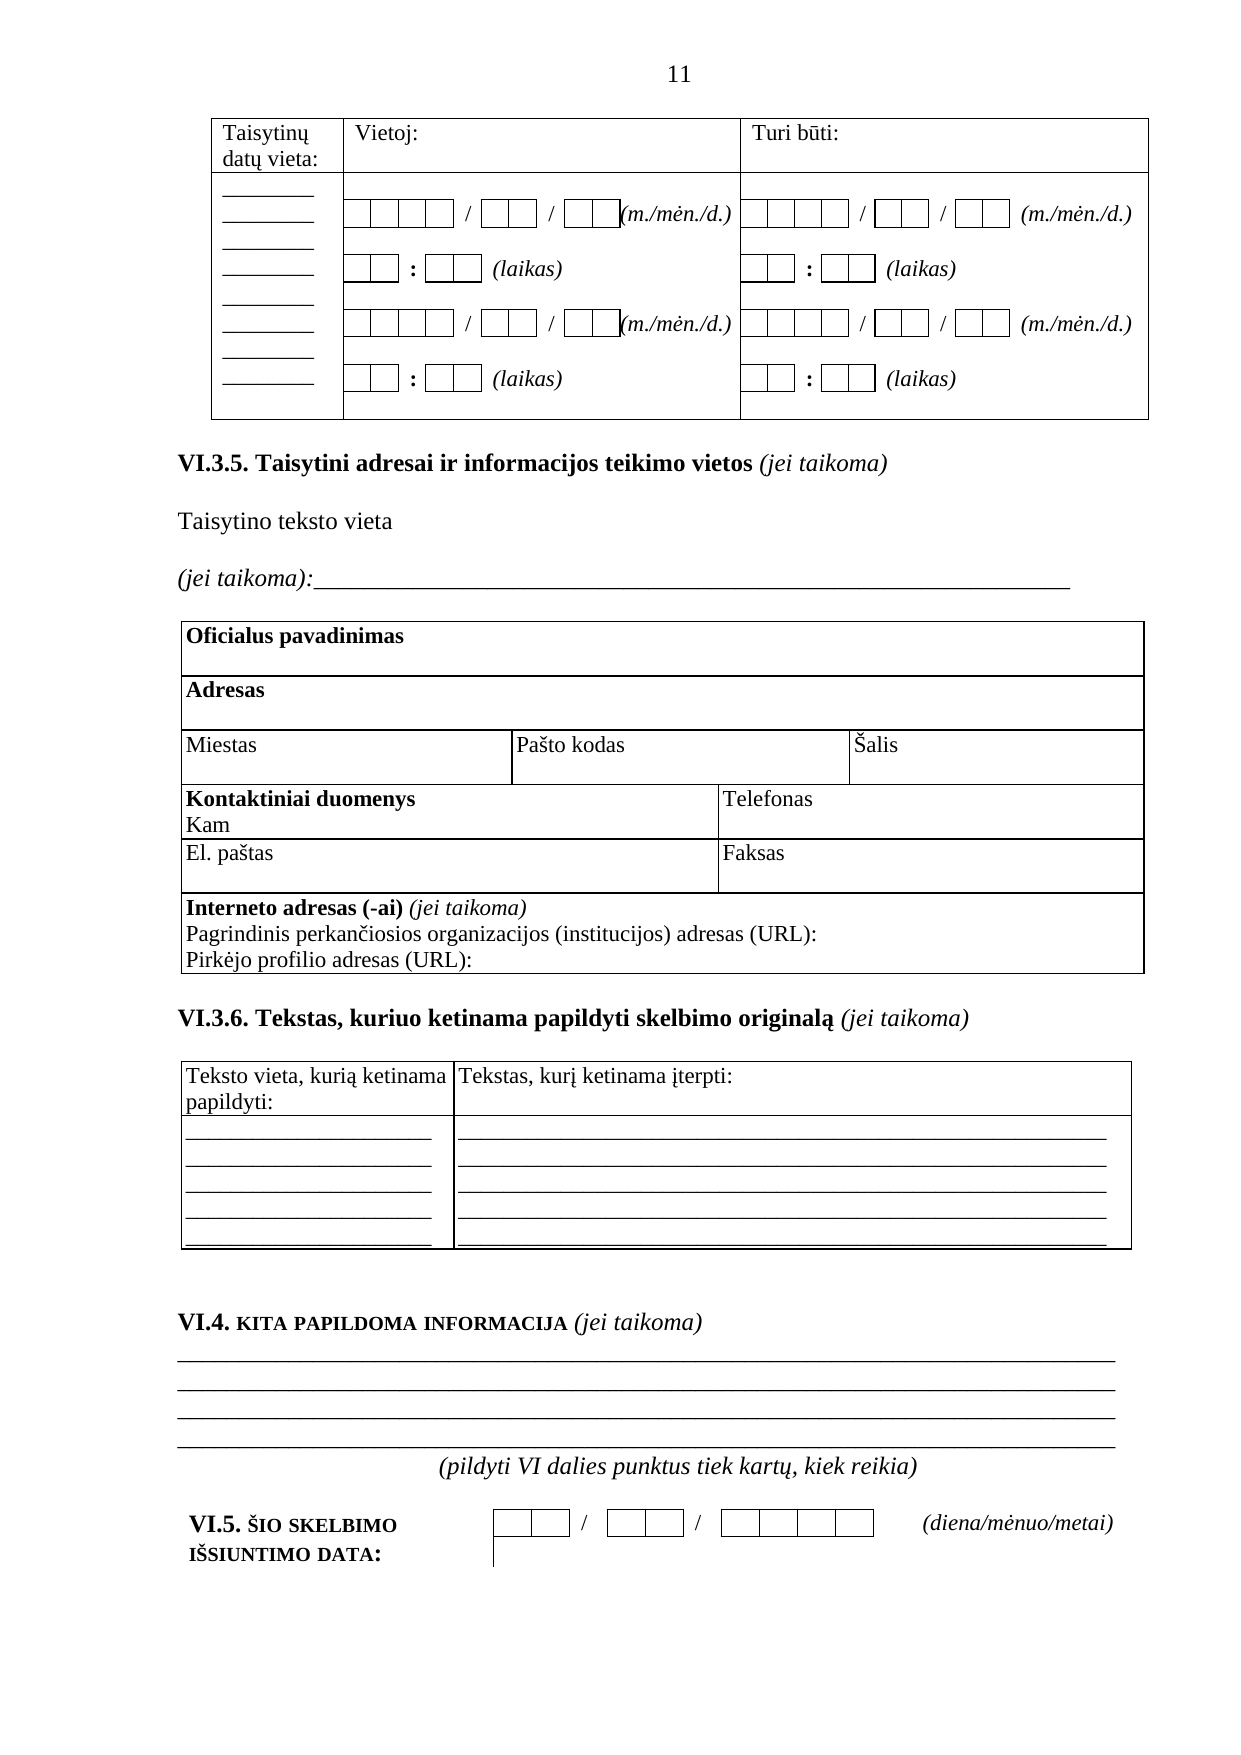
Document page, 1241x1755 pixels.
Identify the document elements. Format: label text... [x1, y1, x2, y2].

table_cell [344, 255, 370, 281]
table_cell [344, 200, 370, 227]
table_header / [570, 1509, 607, 1536]
table_cell [608, 1537, 645, 1567]
table_cell [759, 1537, 797, 1567]
table_cell Telefonas [719, 785, 1143, 838]
table_header Vietoj: [344, 119, 740, 172]
table_cell [645, 1537, 683, 1567]
table_cell [956, 200, 982, 227]
table_cell [741, 227, 1148, 254]
table_cell / [454, 309, 481, 336]
text VI.4. kita papildoma informacija (jei taikoma) [177, 1307, 1181, 1336]
table_cell (m./mėn./d.) [621, 309, 740, 336]
table_header Tekstas, kurį ketinama įterpti: [455, 1062, 1131, 1115]
table_cell (m./mėn./d.) [1010, 199, 1148, 227]
table_cell _ [182, 1222, 453, 1248]
table_cell Interneto adresas (-ai) (jei taikoma) Pagrindinis perkančiosios organizacijos (institucijos) adresas (URL): Pirkėjo profilio adresas (URL): [182, 894, 1143, 973]
table_cell _ [455, 1195, 1131, 1222]
table_cell [399, 310, 425, 336]
table_cell Adresas [182, 677, 1143, 729]
table_cell [768, 200, 794, 227]
table_cell [344, 227, 740, 254]
table_cell [741, 200, 767, 227]
table_cell : [795, 364, 821, 391]
table_cell [902, 200, 928, 227]
table_header [798, 1510, 835, 1536]
table_cell [822, 255, 848, 281]
table_cell / [929, 199, 955, 227]
table_cell [344, 310, 370, 336]
table_cell [721, 1537, 759, 1567]
table_header [874, 1509, 911, 1536]
table_cell El. paštas [182, 840, 718, 892]
table_cell [741, 391, 1148, 418]
table_cell [822, 200, 848, 227]
table_header Taisytinų datų vieta: [212, 119, 343, 172]
text _ [177, 1336, 1181, 1365]
table_cell [849, 365, 874, 391]
table_cell / [537, 199, 564, 227]
text VI.3.5. Taisytini adresai ir informacijos teikimo vietos (jei taikoma) [177, 448, 1181, 477]
table_cell _ [182, 1169, 453, 1195]
table_cell : [795, 254, 821, 281]
table_cell (laikas) [482, 364, 740, 391]
table_cell _ [455, 1169, 1131, 1195]
table_header Turi būti: [741, 119, 1148, 172]
table_cell [426, 200, 453, 227]
table_cell [849, 255, 874, 281]
table_header VI.5. šio skelbimo išsiuntimo data: [177, 1509, 493, 1567]
table_cell [344, 281, 740, 309]
table_cell [593, 310, 619, 336]
table_cell (m./mėn./d.) [621, 199, 740, 227]
table_cell [876, 200, 901, 227]
table_cell [741, 365, 767, 391]
table_cell [426, 255, 453, 281]
table_header [722, 1510, 759, 1536]
table_cell [873, 1536, 911, 1567]
text VI.3.6. Tekstas, kuriuo ketinama papildyti skelbimo originalą (jei taikoma) [177, 1003, 1181, 1032]
table_cell / [849, 309, 874, 336]
table_cell (m./mėn./d.) [1010, 309, 1148, 336]
table_cell _ [455, 1222, 1131, 1248]
table_cell [399, 200, 425, 227]
table_cell / [537, 309, 564, 336]
table_cell (laikas) [876, 364, 1148, 391]
table_header Oficialus pavadinimas [182, 622, 1143, 675]
table_cell [822, 310, 848, 336]
table_cell / [454, 199, 481, 227]
table_cell [344, 336, 740, 364]
table_cell : [399, 254, 425, 281]
table_cell [741, 173, 1148, 199]
table_cell [344, 391, 740, 418]
table_cell [593, 200, 619, 227]
table_cell Faksas [719, 840, 1143, 892]
text _ [177, 1365, 1181, 1393]
table_cell [344, 365, 370, 391]
table_cell [371, 255, 398, 281]
table_cell (laikas) [876, 254, 1148, 281]
text (jei taikoma): [177, 563, 1181, 592]
table_cell / [849, 199, 874, 227]
text _ [177, 1422, 1181, 1451]
table_cell [570, 1536, 607, 1567]
table_cell _ [182, 1116, 453, 1143]
table_cell Kontaktiniai duomenys Kam [182, 785, 718, 838]
table_cell [741, 336, 1148, 364]
table_cell [835, 1537, 873, 1567]
table_cell ________ ________ ________ ________ [212, 173, 343, 281]
table_cell [795, 310, 821, 336]
table_cell [371, 200, 398, 227]
table_cell [795, 200, 821, 227]
table_cell [344, 173, 740, 199]
table_cell [741, 255, 767, 281]
table_cell [822, 365, 848, 391]
table_cell _ [182, 1143, 453, 1169]
table_header [760, 1510, 797, 1536]
table_cell [768, 365, 794, 391]
table_header [494, 1510, 531, 1536]
table_cell [768, 255, 794, 281]
table_cell [565, 310, 592, 336]
table_cell [565, 200, 592, 227]
table_header Teksto vieta, kurią ketinama papildyti: [182, 1062, 453, 1115]
text Taisytino teksto vieta [177, 506, 1181, 534]
table_cell [454, 255, 481, 281]
table_header [646, 1510, 683, 1536]
table_cell [482, 310, 508, 336]
table_cell [371, 310, 398, 336]
table_cell [371, 365, 398, 391]
table_cell _ [182, 1195, 453, 1222]
table_cell Miestas [182, 731, 511, 783]
table_cell (laikas) [482, 254, 740, 281]
table_cell [482, 200, 508, 227]
table_cell [683, 1536, 721, 1567]
table_cell [741, 281, 1148, 309]
table_header [532, 1510, 569, 1536]
table_header [836, 1510, 873, 1536]
table_cell [509, 310, 536, 336]
text (pildyti VI dalies punktus tiek kartų, kiek reikia) [177, 1451, 1181, 1480]
table_cell [509, 200, 536, 227]
table_cell _ [455, 1116, 1131, 1143]
table_cell / [929, 309, 955, 336]
table_cell [902, 310, 928, 336]
table_cell [956, 310, 982, 336]
table_cell Pašto kodas [513, 731, 849, 783]
table_cell ________ ________ ________ ________ [212, 281, 343, 418]
table_cell _ [455, 1143, 1131, 1169]
table_header (diena/mėnuo/metai) [911, 1509, 1145, 1567]
table_cell [983, 310, 1009, 336]
table_cell : [399, 364, 425, 391]
table_cell [454, 365, 481, 391]
table_cell [768, 310, 794, 336]
table_cell [876, 310, 901, 336]
table_cell [983, 200, 1009, 227]
text _ [177, 1393, 1181, 1422]
table_cell Šalis [850, 731, 1143, 783]
table_cell [532, 1537, 569, 1567]
table_cell [741, 310, 767, 336]
table_cell [426, 310, 453, 336]
table_cell [426, 365, 453, 391]
table_header / [684, 1509, 721, 1536]
table_cell [494, 1537, 532, 1567]
table_header [608, 1510, 645, 1536]
table_cell [797, 1537, 835, 1567]
